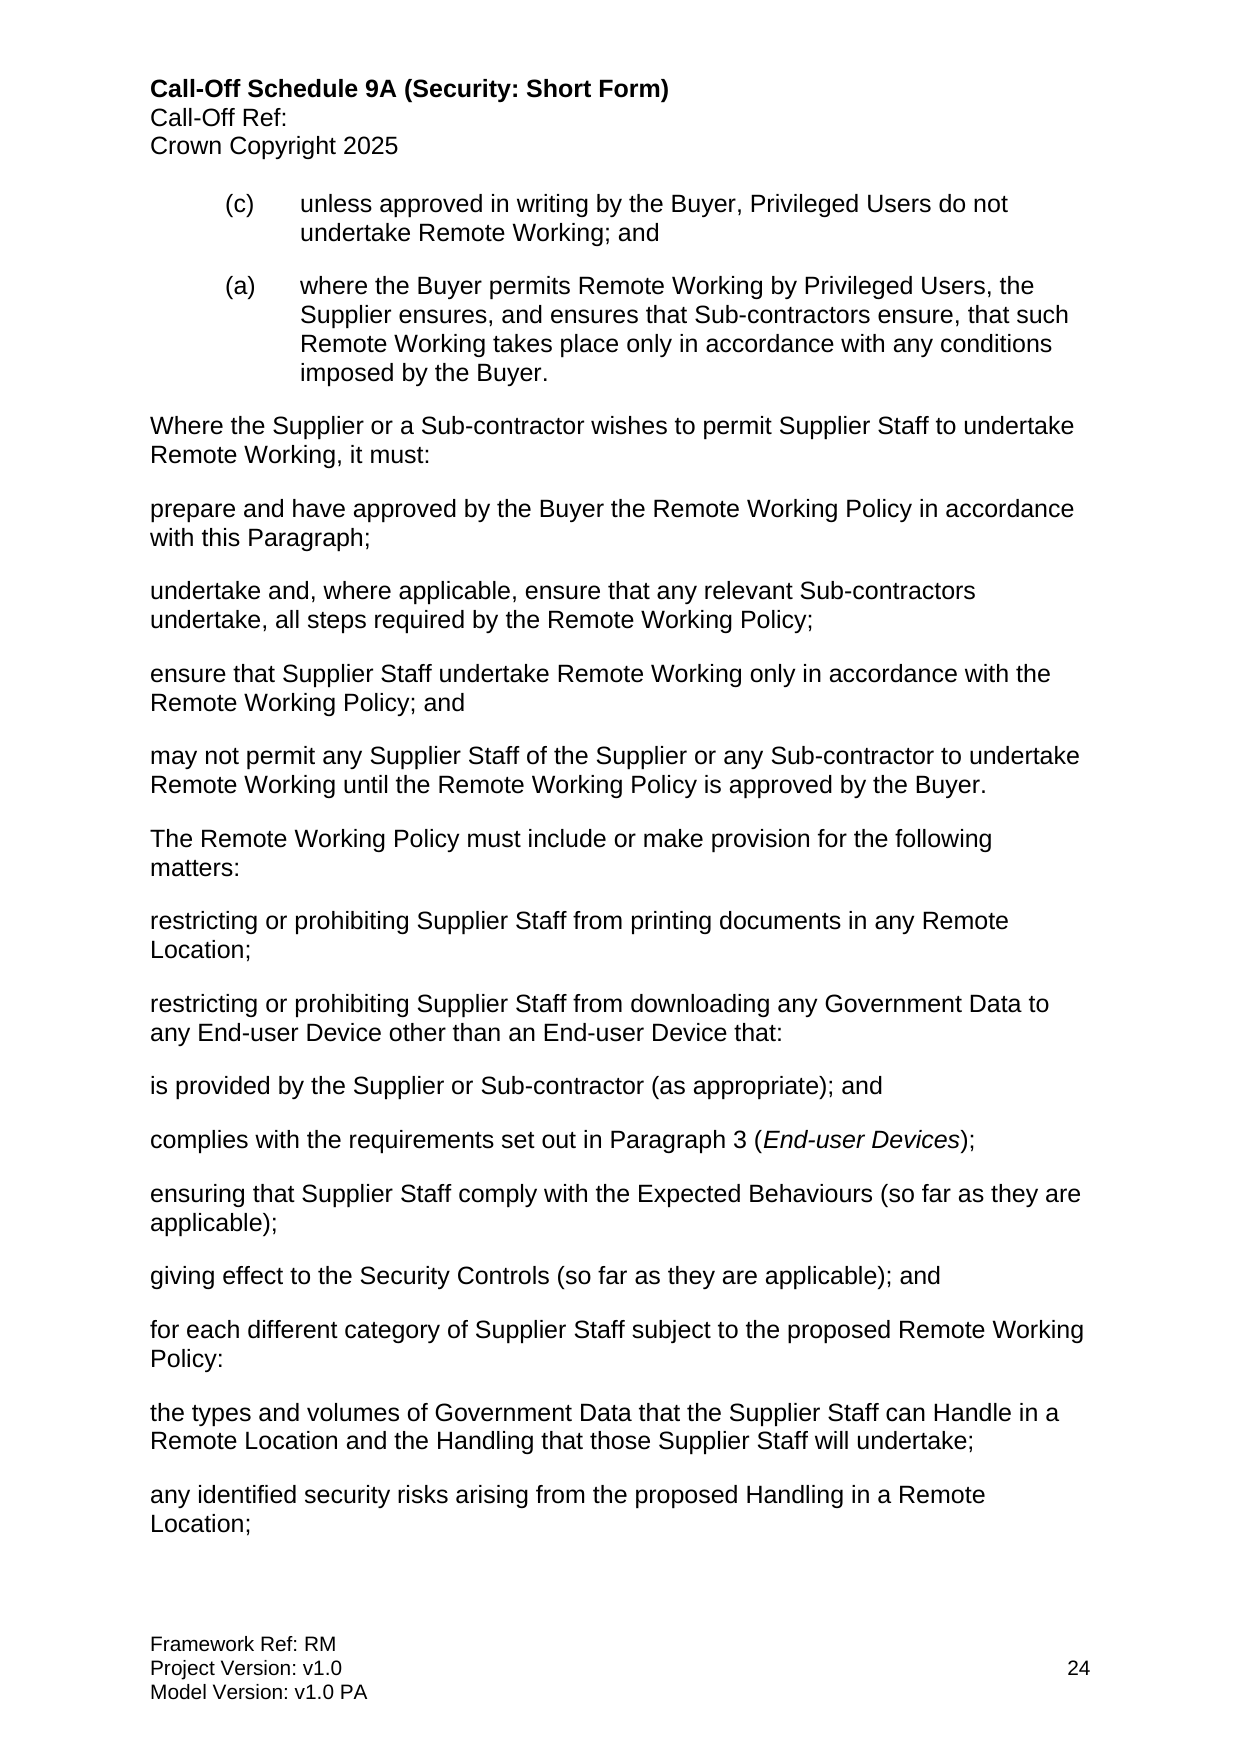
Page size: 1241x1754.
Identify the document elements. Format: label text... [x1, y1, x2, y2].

subtitle undertake and, where applicable, ensure that any relevant Sub-contractors undertake, all steps required by the Remote Working Policy; [150, 576, 1091, 634]
subtitle any identified security risks arising from the proposed Handling in a Remote Location; [150, 1480, 1091, 1538]
list where the Buyer permits Remote Working by Privileged Users, the Supplier ensures, and ensures that Sub-contractors ensure, that such Remote Working takes place only in accordance with any conditions imposed by the Buyer. [225, 271, 1091, 386]
subtitle complies with the requirements set out in Paragraph 3 (End-user Devices); [150, 1125, 1091, 1154]
subtitle restricting or prohibiting Supplier Staff from downloading any Government Data to any End-user Device other than an End-user Device that: [150, 989, 1091, 1046]
subtitle the types and volumes of Government Data that the Supplier Staff can Handle in a Remote Location and the Handling that those Supplier Staff will undertake; [150, 1398, 1091, 1455]
subtitle ensure that Supplier Staff undertake Remote Working only in accordance with the Remote Working Policy; and [150, 659, 1091, 716]
subtitle giving effect to the Security Controls (so far as they are applicable); and [150, 1261, 1091, 1290]
subtitle The Remote Working Policy must include or make provision for the following matters: [150, 824, 1091, 881]
subtitle prepare and have approved by the Buyer the Remote Working Policy in accordance with this Paragraph; [150, 494, 1091, 551]
subtitle may not permit any Supplier Staff of the Supplier or any Sub-contractor to undertake Remote Working until the Remote Working Policy is approved by the Buyer. [150, 741, 1091, 799]
subtitle ensuring that Supplier Staff comply with the Expected Behaviours (so far as they are applicable); [150, 1179, 1091, 1236]
subtitle is provided by the Supplier or Sub-contractor (as appropriate); and [150, 1071, 1091, 1100]
subtitle for each different category of Supplier Staff subject to the proposed Remote Working Policy: [150, 1315, 1091, 1373]
subtitle restricting or prohibiting Supplier Staff from printing documents in any Remote Location; [150, 906, 1091, 964]
list unless approved in writing by the Buyer, Privileged Users do not undertake Remote Working; and [225, 189, 1091, 246]
subtitle Where the Supplier or a Sub-contractor wishes to permit Supplier Staff to undertake Remote Working, it must: [150, 411, 1091, 469]
